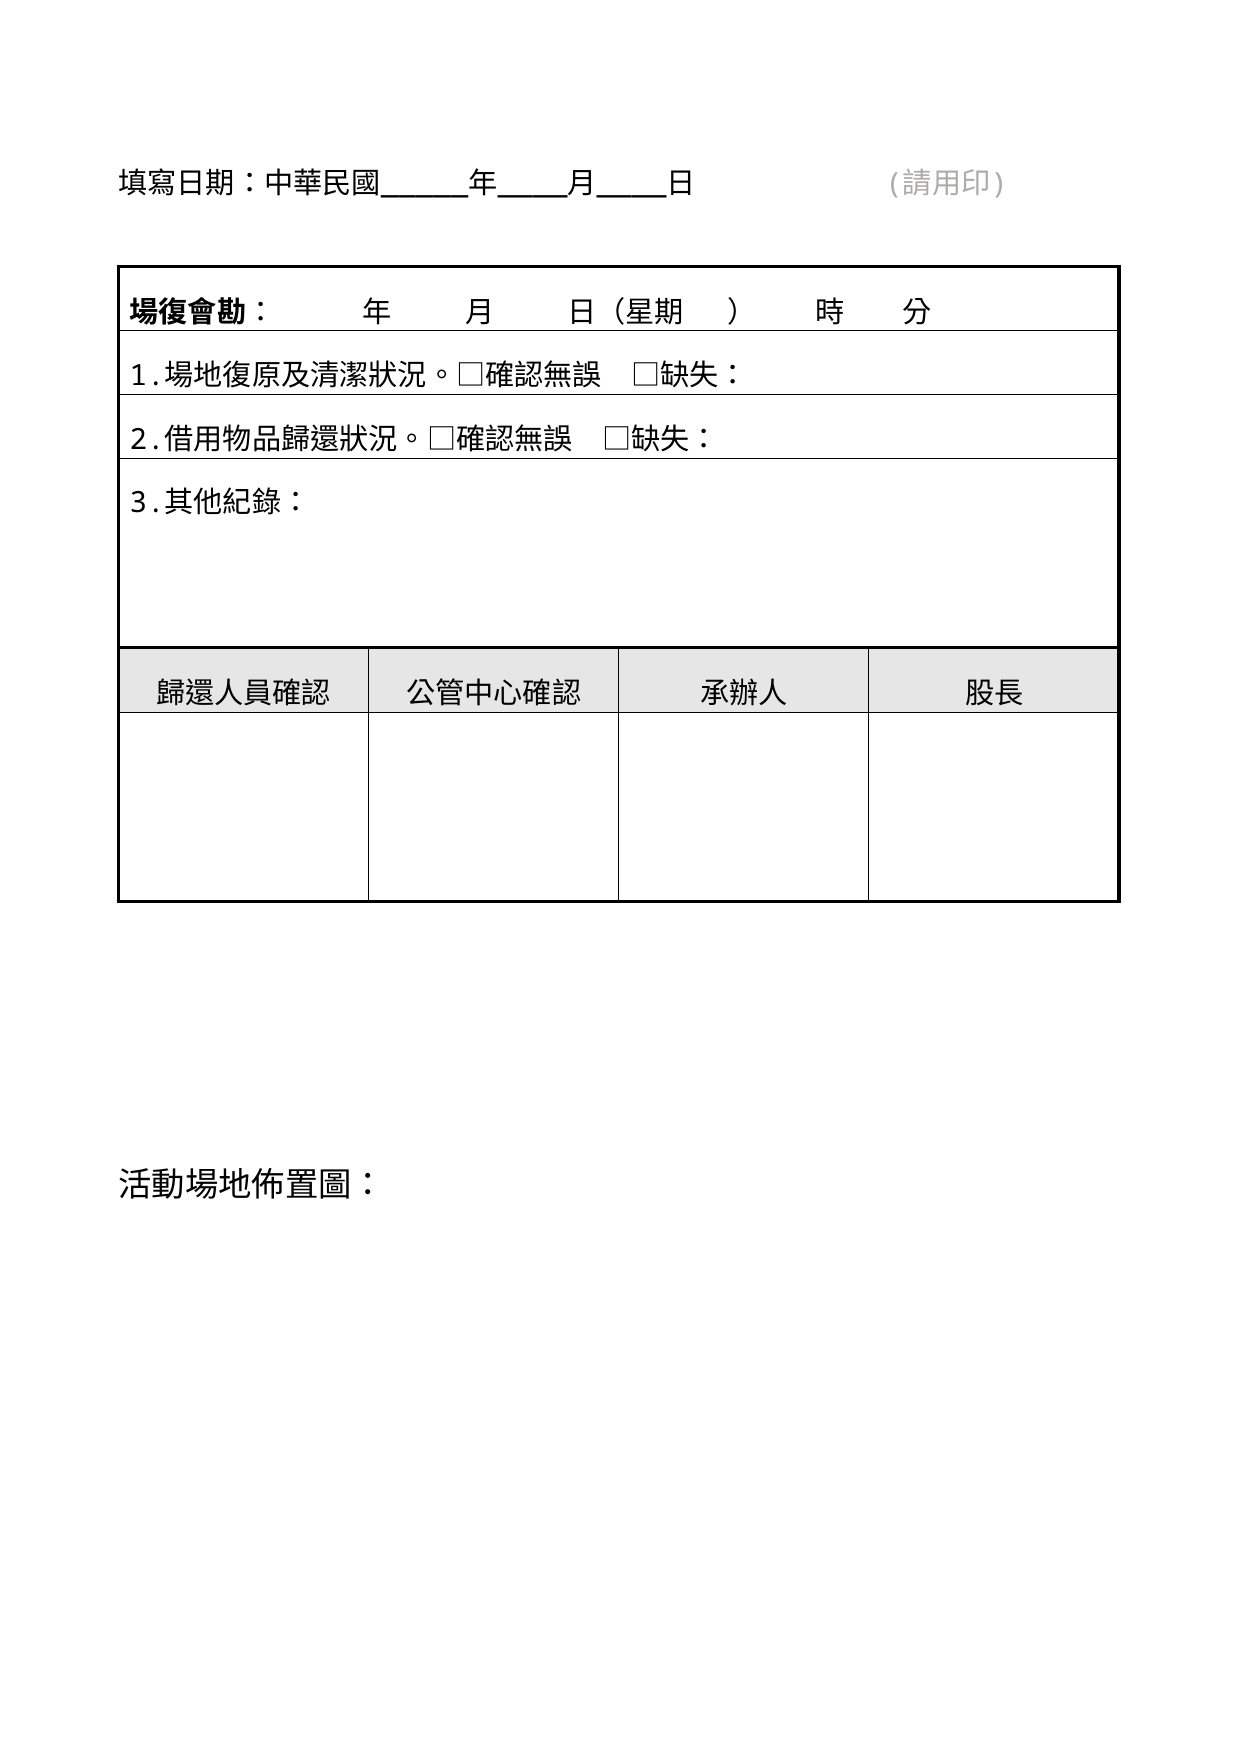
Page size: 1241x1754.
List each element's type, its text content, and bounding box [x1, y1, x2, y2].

text 活動場地佈置圖： [118, 1141, 1122, 1203]
table_cell 歸還人員確認 [120, 649, 368, 712]
table_cell [869, 713, 1117, 900]
table_cell [120, 713, 368, 900]
table_cell 公管中心確認 [369, 649, 618, 712]
table_cell 股長 [869, 649, 1117, 712]
table_cell [619, 713, 868, 900]
table_cell [369, 713, 618, 900]
table_header 場復會勘： 年 月 日（星期 ） 時 分 [120, 268, 1117, 330]
table_cell 1.場地復原及清潔狀況。□確認無誤 □缺失： [120, 331, 1117, 394]
table_cell 承辦人 [619, 649, 868, 712]
table_cell 2.借用物品歸還狀況。□確認無誤 □缺失： [120, 395, 1117, 457]
text 填寫日期：中華民國_____年____月____日 (請用印) [118, 140, 1122, 202]
table_cell 3.其他紀錄： [120, 459, 1117, 646]
